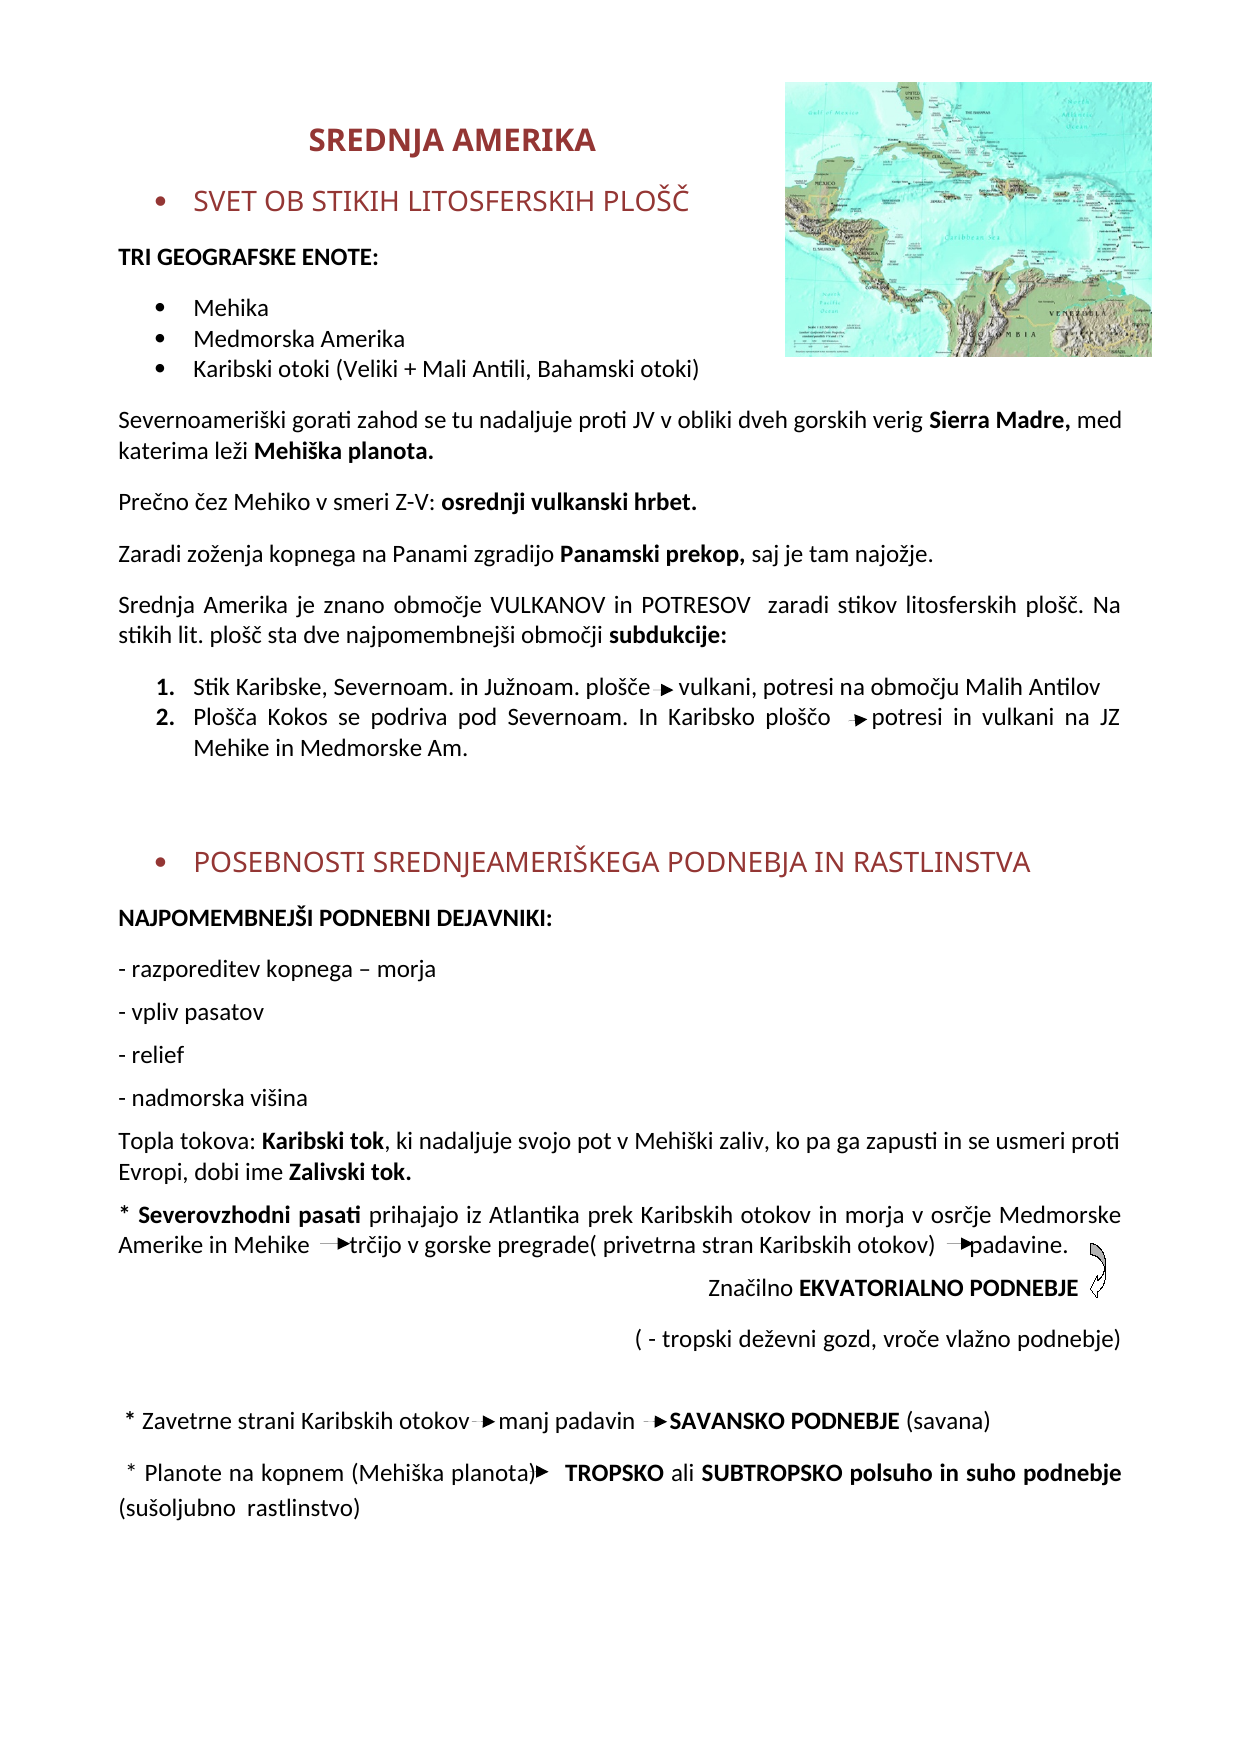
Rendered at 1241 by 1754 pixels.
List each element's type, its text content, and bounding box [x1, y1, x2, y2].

text TRI GEOGRAFSKE ENOTE: [118, 241, 1122, 271]
text Prečno čez Mehiko v smeri Z-V: osrednji vulkanski hrbet. [118, 486, 1122, 517]
list SVET OB STIKIH LITOSFERSKIH PLOŠČ [156, 182, 1122, 220]
list Stik Karibske, Severnoam. in Južnoam. plošče vulkani, potresi na območju Malih Antilov [156, 671, 1122, 702]
picture [785, 82, 1152, 357]
text Severnoameriški gorati zahod se tu nadaljuje proti JV v obliki dveh gorskih verig Sierra Madre, med katerima leži Mehiška planota. [118, 404, 1122, 466]
text Zaradi zoženja kopnega na Panami zgradijo Panamski prekop, saj je tam najožje. [118, 538, 1122, 568]
text * Severovzhodni pasati prihajajo iz Atlantika prek Karibskih otokov in morja v osrčje Medmorske Amerike in Mehike trčijo v gorske pregrade( privetrna stran Karibskih otokov) padavine. [118, 1199, 1122, 1260]
text Značilno EKVATORIALNO PODNEBJE [118, 1272, 1122, 1303]
list Plošča Kokos se podriva pod Severnoam. In Karibsko ploščo potresi in vulkani na JZ Mehike in Medmorske Am. [156, 702, 1122, 763]
text * Zavetrne strani Karibskih otokov manj padavin SAVANSKO PODNEBJE (savana) [118, 1406, 1122, 1436]
list * Planote na kopnem (Mehiška planota) TROPSKO ali SUBTROPSKO polsuho in suho podnebje (sušoljubno rastlinstvo) [118, 1457, 1122, 1522]
list Karibski otoki (Veliki + Mali Antili, Bahamski otoki) [156, 353, 1122, 384]
text - nadmorska višina [118, 1082, 1122, 1113]
list Medmorska Amerika [156, 323, 1122, 353]
text - razporeditev kopnega – morja [118, 953, 1122, 984]
text Topla tokova: Karibski tok, ki nadaljuje svojo pot v Mehiški zaliv, ko pa ga zapusti in se usmeri proti Evropi, dobi ime Zalivski tok. [118, 1125, 1122, 1186]
text - vpliv pasatov [118, 996, 1122, 1027]
list Mehika [156, 292, 1122, 323]
text Srednja Amerika je znano območje VULKANOV in POTRESOV zaradi stikov litosferskih plošč. Na stikih lit. plošč sta dve najpomembnejši območji subdukcije: [118, 589, 1122, 650]
text ( - tropski deževni gozd, vroče vlažno podnebje) [118, 1324, 1122, 1385]
list POSEBNOSTI SREDNJEAMERIŠKEGA PODNEBJA IN RASTLINSTVA [156, 843, 1122, 881]
text NAJPOMEMBNEJŠI PODNEBNI DEJAVNIKI: [118, 902, 1122, 932]
text SREDNJA AMERIKA [118, 118, 1122, 161]
text - relief [118, 1039, 1122, 1070]
